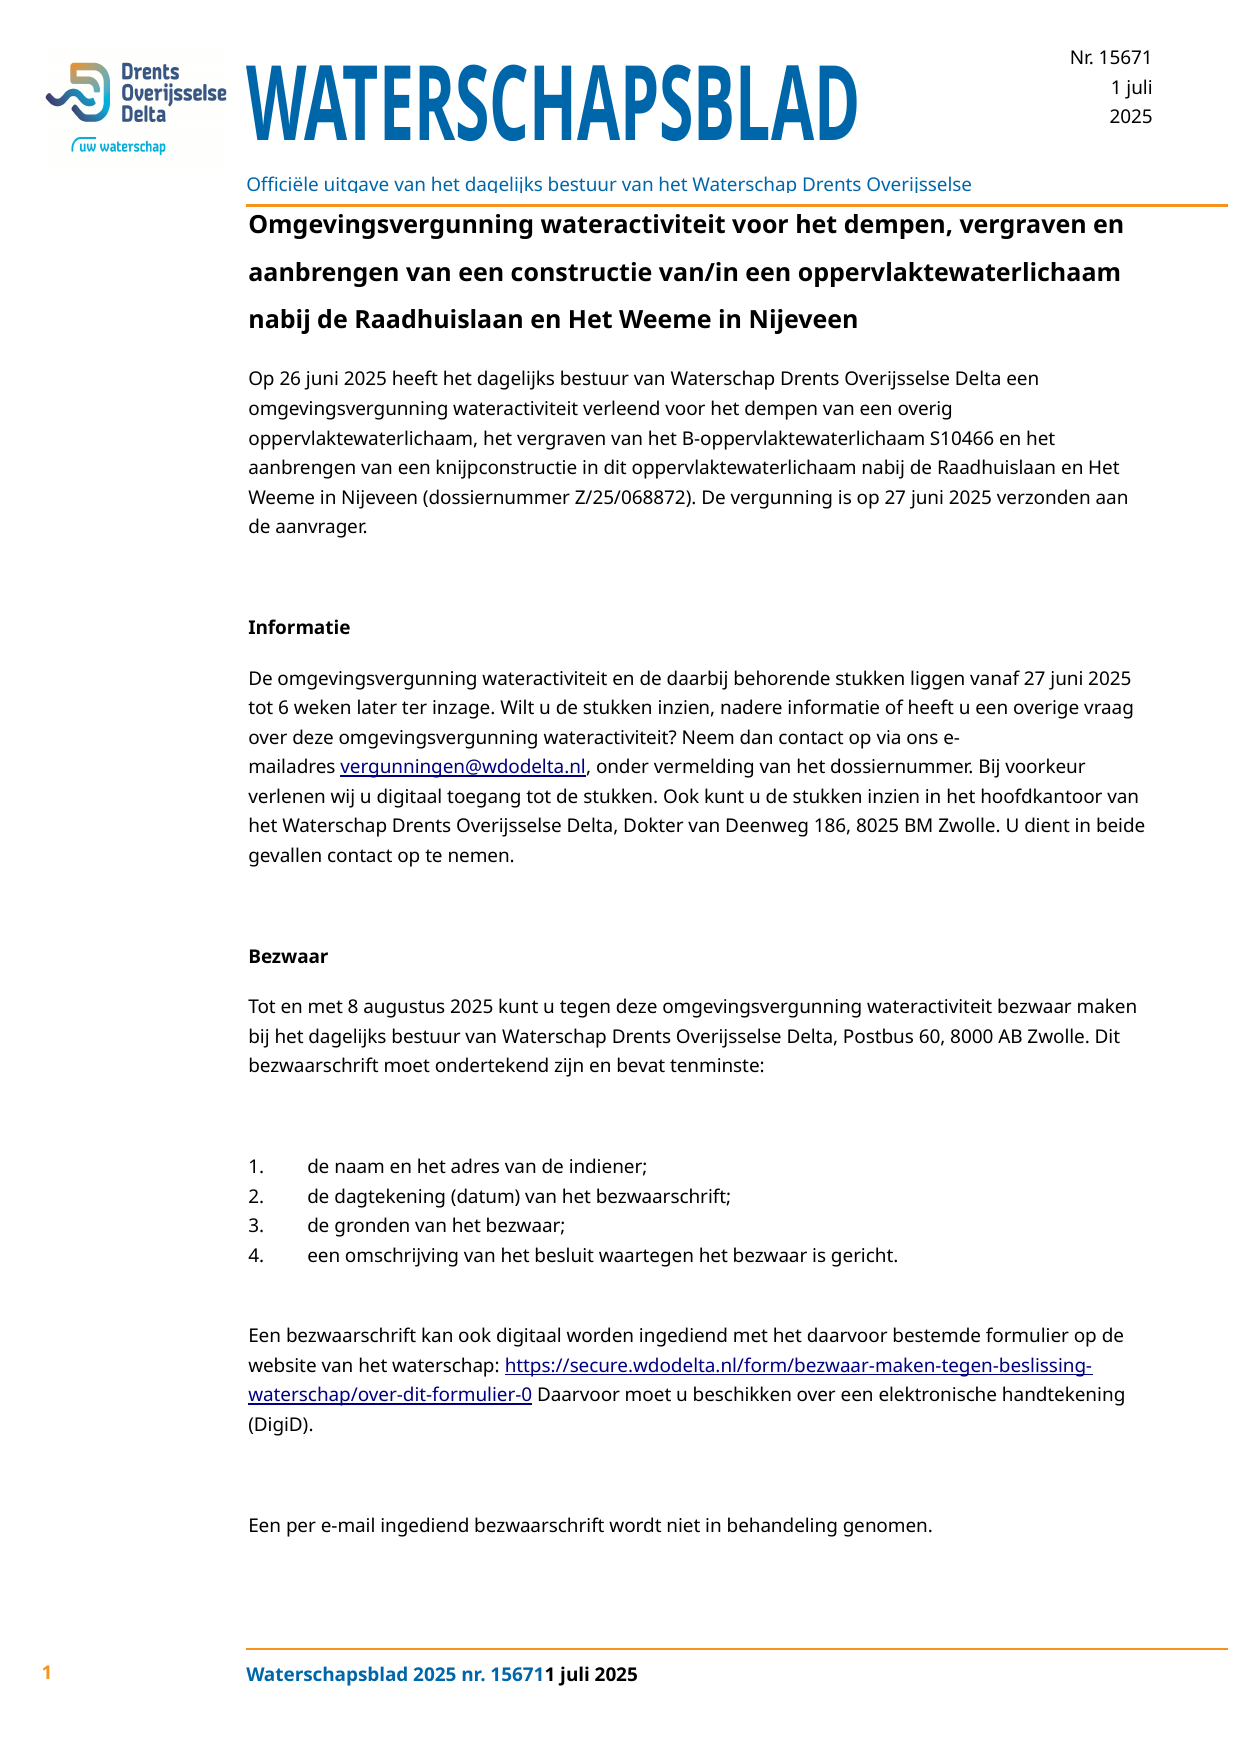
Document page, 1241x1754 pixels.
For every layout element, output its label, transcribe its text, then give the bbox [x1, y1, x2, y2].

text Een per e-mail ingediend bezwaarschrift wordt niet in behandeling genomen. [248, 1512, 1152, 1537]
text Een bezwaarschrift kan ook digitaal worden ingediend met het daarvoor bestemde formulier op de website van het waterschap: https://secure.wdodelta.nl/form/bezwaar-maken-tegen-beslissing-waterschap/over-dit-formulier-0 Daarvoor moet u beschikken over een elektronische handtekening (DigiD). [248, 1322, 1152, 1437]
text Omgevingsvergunning wateractiviteit voor het dempen, vergraven en aanbrengen van een constructie van/in een oppervlaktewaterlichaam nabij de Raadhuislaan en Het Weeme in Nijeveen [248, 207, 1152, 336]
list de naam en het adres van de indiener; [248, 1153, 1152, 1179]
list de gronden van het bezwaar; [248, 1213, 1152, 1238]
text Tot en met 8 augustus 2025 kunt u tegen deze omgevingsvergunning wateractiviteit bezwaar maken bij het dagelijks bestuur van Waterschap Drents Overijsselse Delta, Postbus 60, 8000 AB Zwolle. Dit bezwaarschrift moet ondertekend zijn en bevat tenminste: [248, 993, 1152, 1078]
text Informatie [248, 614, 1152, 640]
list de dagtekening (datum) van het bezwaarschrift; [248, 1183, 1152, 1209]
text Bezwaar [248, 943, 1152, 969]
text Op 26 juni 2025 heeft het dagelijks bestuur van Waterschap Drents Overijsselse Delta een omgevingsvergunning wateractiviteit verleend voor het dempen van een overig oppervlaktewaterlichaam, het vergraven van het B-oppervlaktewaterlichaam S10466 en het aanbrengen van een knijpconstructie in dit oppervlaktewaterlichaam nabij de Raadhuislaan en Het Weeme in Nijeveen (dossiernummer Z/25/068872). De vergunning is op 27 juni 2025 verzonden aan de aanvrager. [248, 366, 1152, 539]
list een omschrijving van het besluit waartegen het bezwaar is gericht. [248, 1242, 1152, 1268]
picture [41, 47, 231, 172]
text De omgevingsvergunning wateractiviteit en de daarbij behorende stukken liggen vanaf 27 juni 2025 tot 6 weken later ter inzage. Wilt u de stukken inzien, nadere informatie of heeft u een overige vraag over deze omgevingsvergunning wateractiviteit? Neem dan contact op via ons e-mailadres vergunningen@wdodelta.nl, onder vermelding van het dossiernummer. Bij voorkeur verlenen wij u digitaal toegang tot de stukken. Ook kunt u de stukken inzien in het hoofdkantoor van het Waterschap Drents Overijsselse Delta, Dokter van Deenweg 186, 8025 BM Zwolle. U dient in beide gevallen contact op te nemen. [248, 665, 1152, 868]
